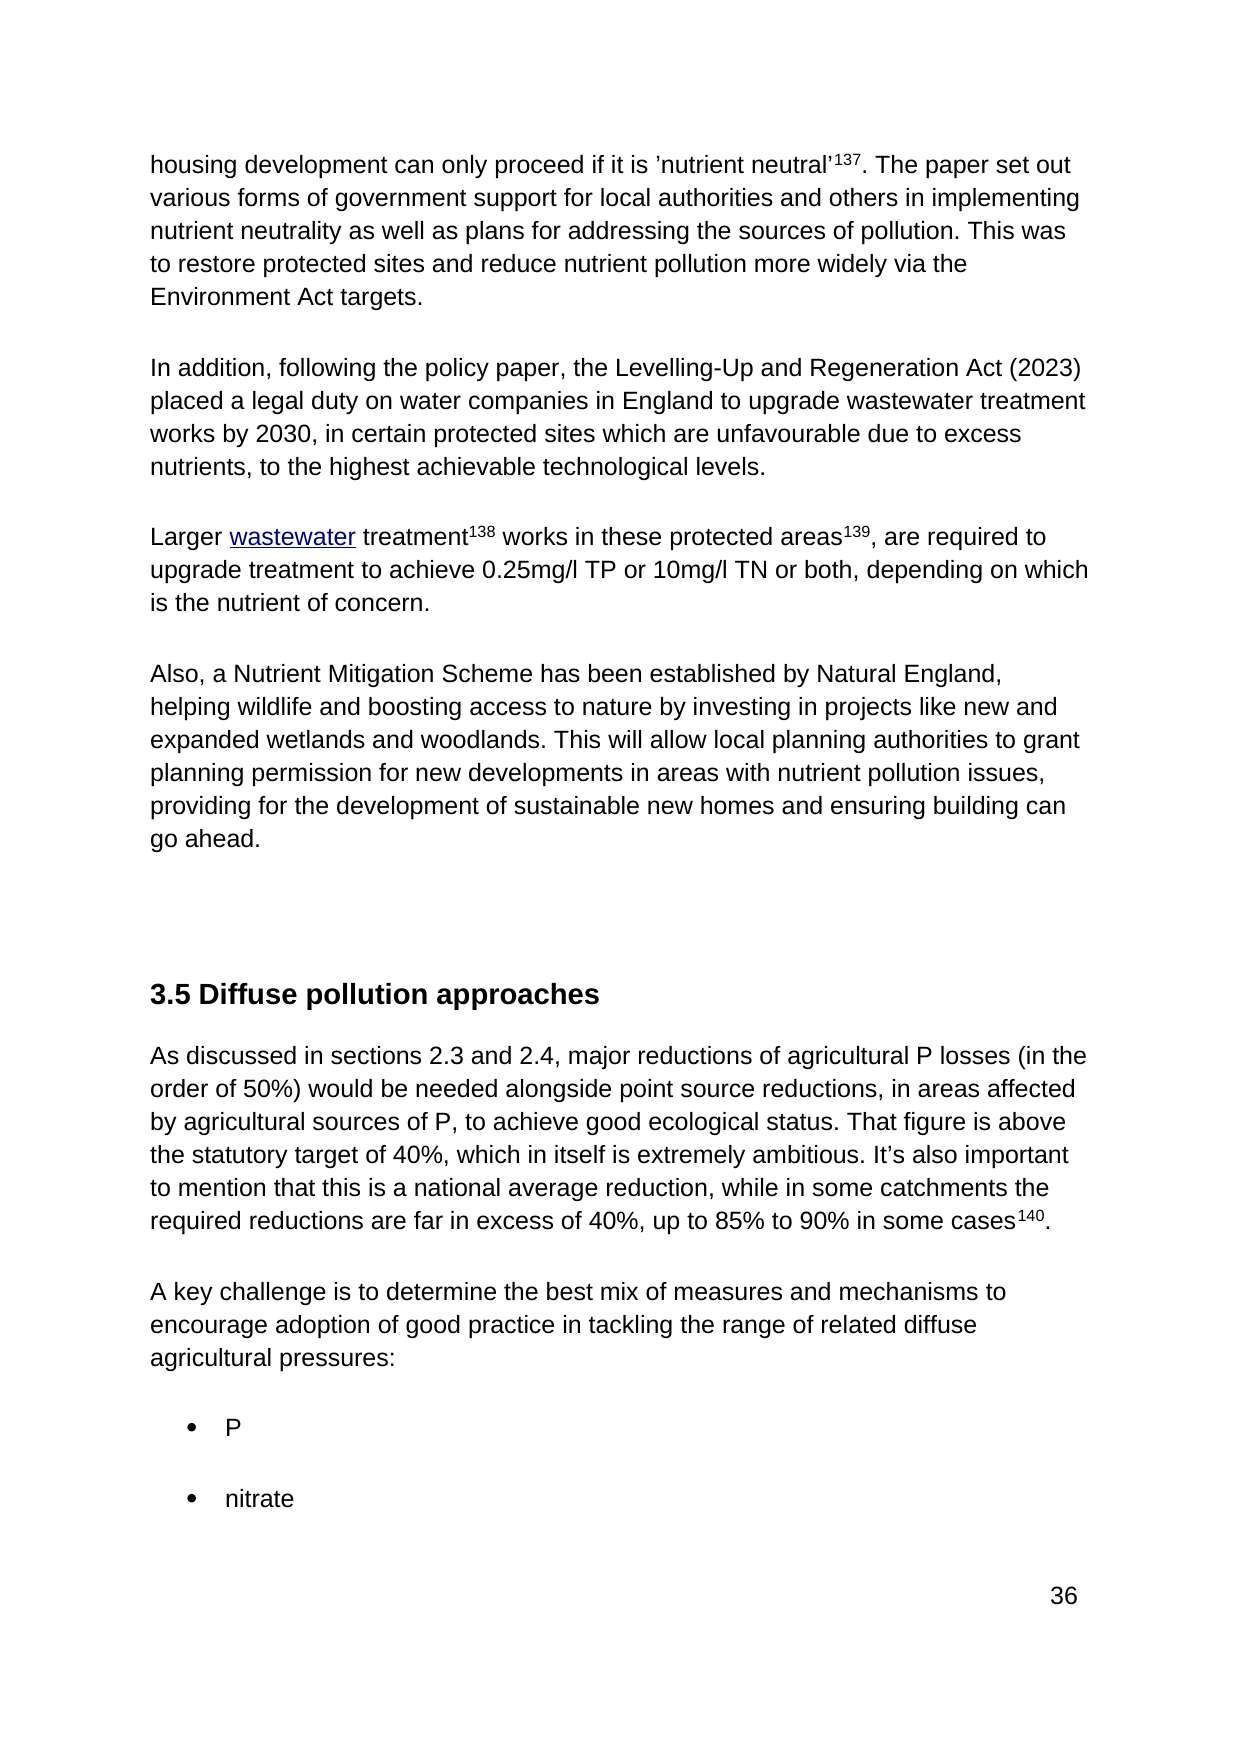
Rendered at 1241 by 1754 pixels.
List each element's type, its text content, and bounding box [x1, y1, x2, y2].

list P [187, 1413, 1090, 1442]
text A key challenge is to determine the best mix of measures and mechanisms to encourage adoption of good practice in tackling the range of related diffuse agricultural pressures: [150, 1277, 1090, 1371]
text housing development can only proceed if it is ’nutrient neutral’. The paper set out various forms of government support for local authorities and others in implementing nutrient neutrality as well as plans for addressing the sources of pollution. This was to restore protected sites and reduce nutrient pollution more widely via the Environment Act targets. [150, 150, 1090, 311]
text Larger wastewater treatment works in these protected areas, are required to upgrade treatment to achieve 0.25mg/l TP or 10mg/l TN or both, depending on which is the nutrient of concern. [150, 522, 1090, 617]
text As discussed in sections 2.3 and 2.4, major reductions of agricultural P losses (in the order of 50%) would be needed alongside point source reductions, in areas affected by agricultural sources of P, to achieve good ecological status. That figure is above the statutory target of 40%, which in itself is extremely ambitious. It’s also important to mention that this is a national average reduction, while in some catchments the required reductions are far in excess of 40%, up to 85% to 90% in some cases. [150, 1041, 1090, 1235]
text In addition, following the policy paper, the Levelling-Up and Regeneration Act (2023) placed a legal duty on water companies in England to upgrade wastewater treatment works by 2030, in certain protected sites which are unfavourable due to excess nutrients, to the highest achievable technological levels. [150, 353, 1090, 480]
subtitle 3.5 Diffuse pollution approaches [150, 977, 1090, 1011]
list nitrate [187, 1484, 1090, 1513]
text Also, a Nutrient Mitigation Scheme has been established by Natural England, helping wildlife and boosting access to nature by investing in projects like new and expanded wetlands and woodlands. This will allow local planning authorities to grant planning permission for new developments in areas with nutrient pollution issues, providing for the development of sustainable new homes and ensuring building can go ahead. [150, 659, 1090, 853]
